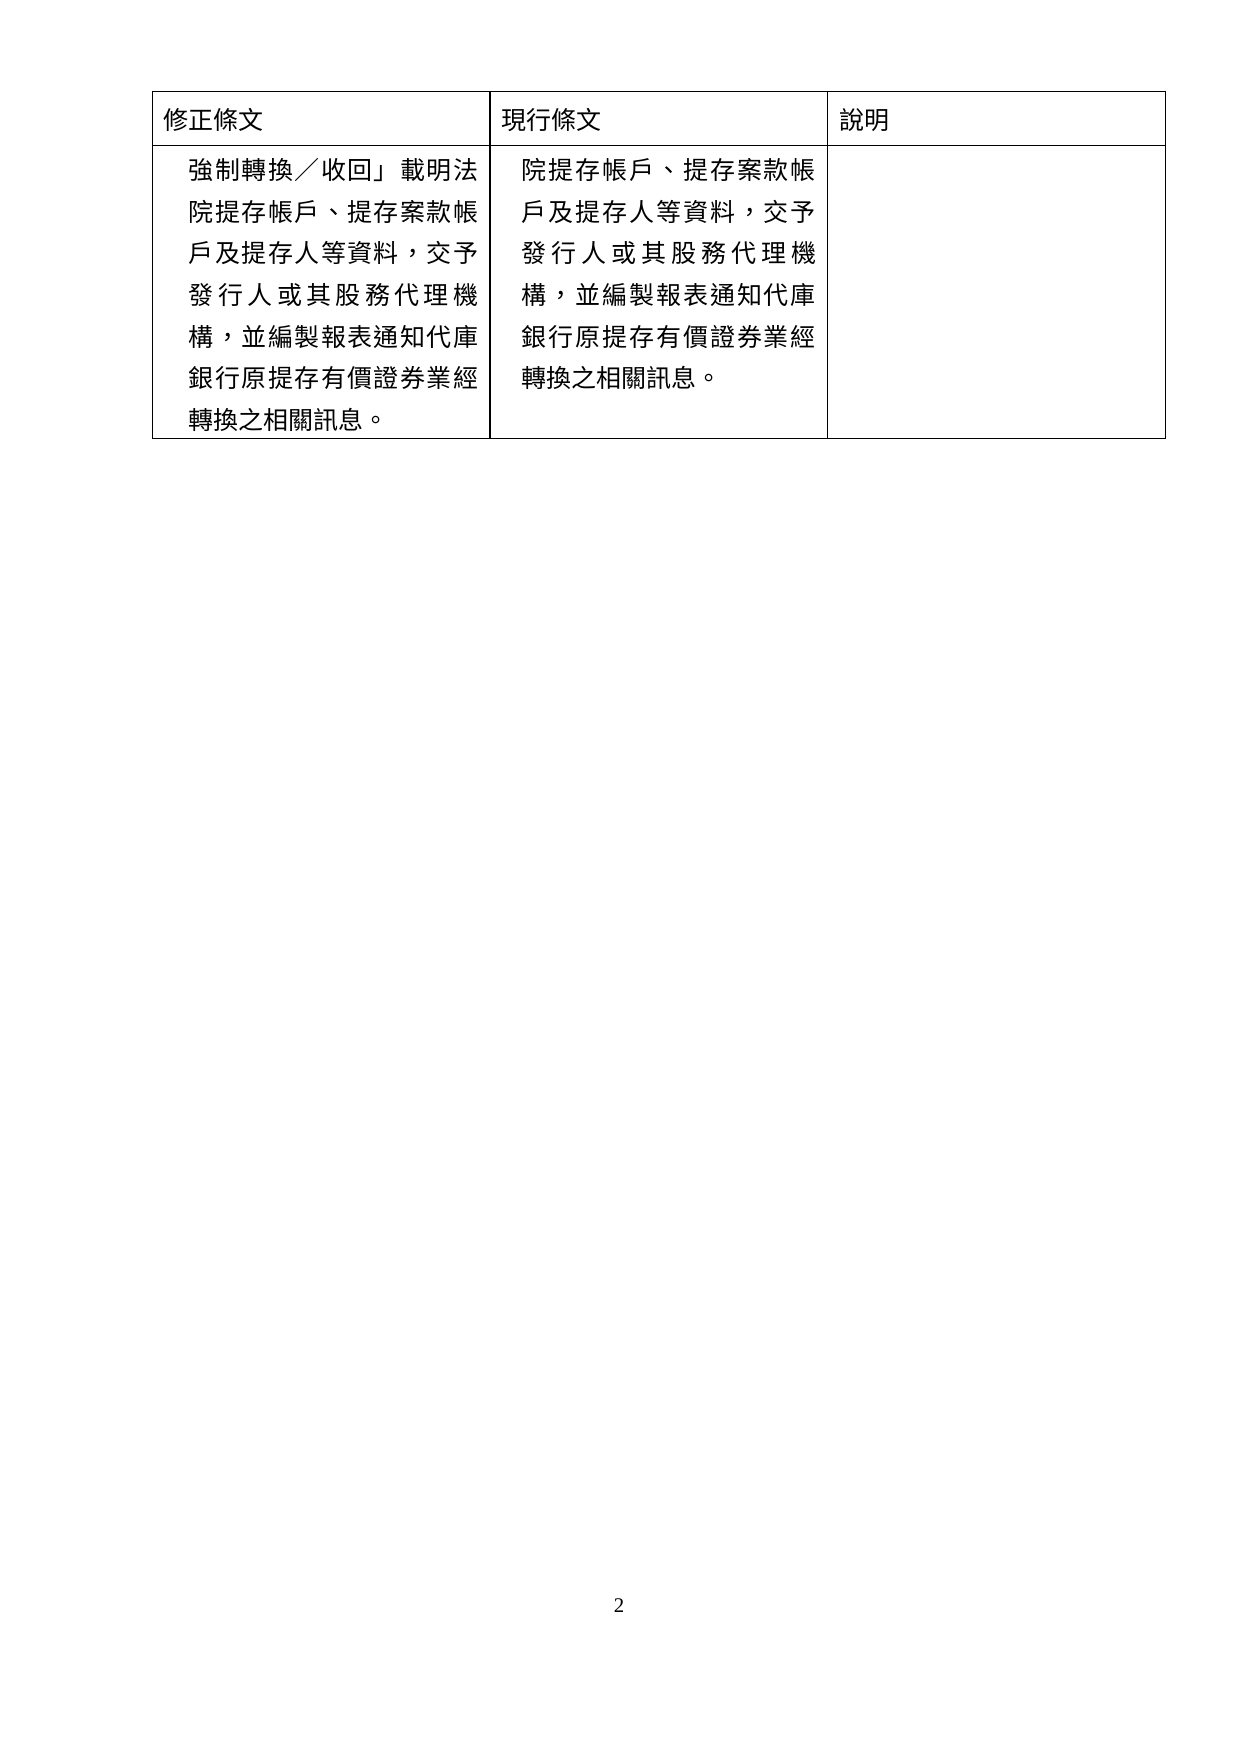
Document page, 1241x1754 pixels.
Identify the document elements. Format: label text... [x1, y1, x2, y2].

table_cell [828, 146, 1165, 438]
table_header 修正條文 [153, 92, 489, 145]
table_header 現行條文 [491, 92, 827, 145]
table_cell 強制轉換／收回」載明法院提存帳戶、提存案款帳戶及提存人等資料，交予發行人或其股務代理機構，並編製報表通知代庫銀行原提存有價證券業經轉換之相關訊息。 [153, 146, 489, 438]
table_cell 院提存帳戶、提存案款帳戶及提存人等資料，交予發行人或其股務代理機構，並編製報表通知代庫銀行原提存有價證券業經轉換之相關訊息。 [491, 146, 827, 438]
table_header 說明 [828, 92, 1165, 145]
